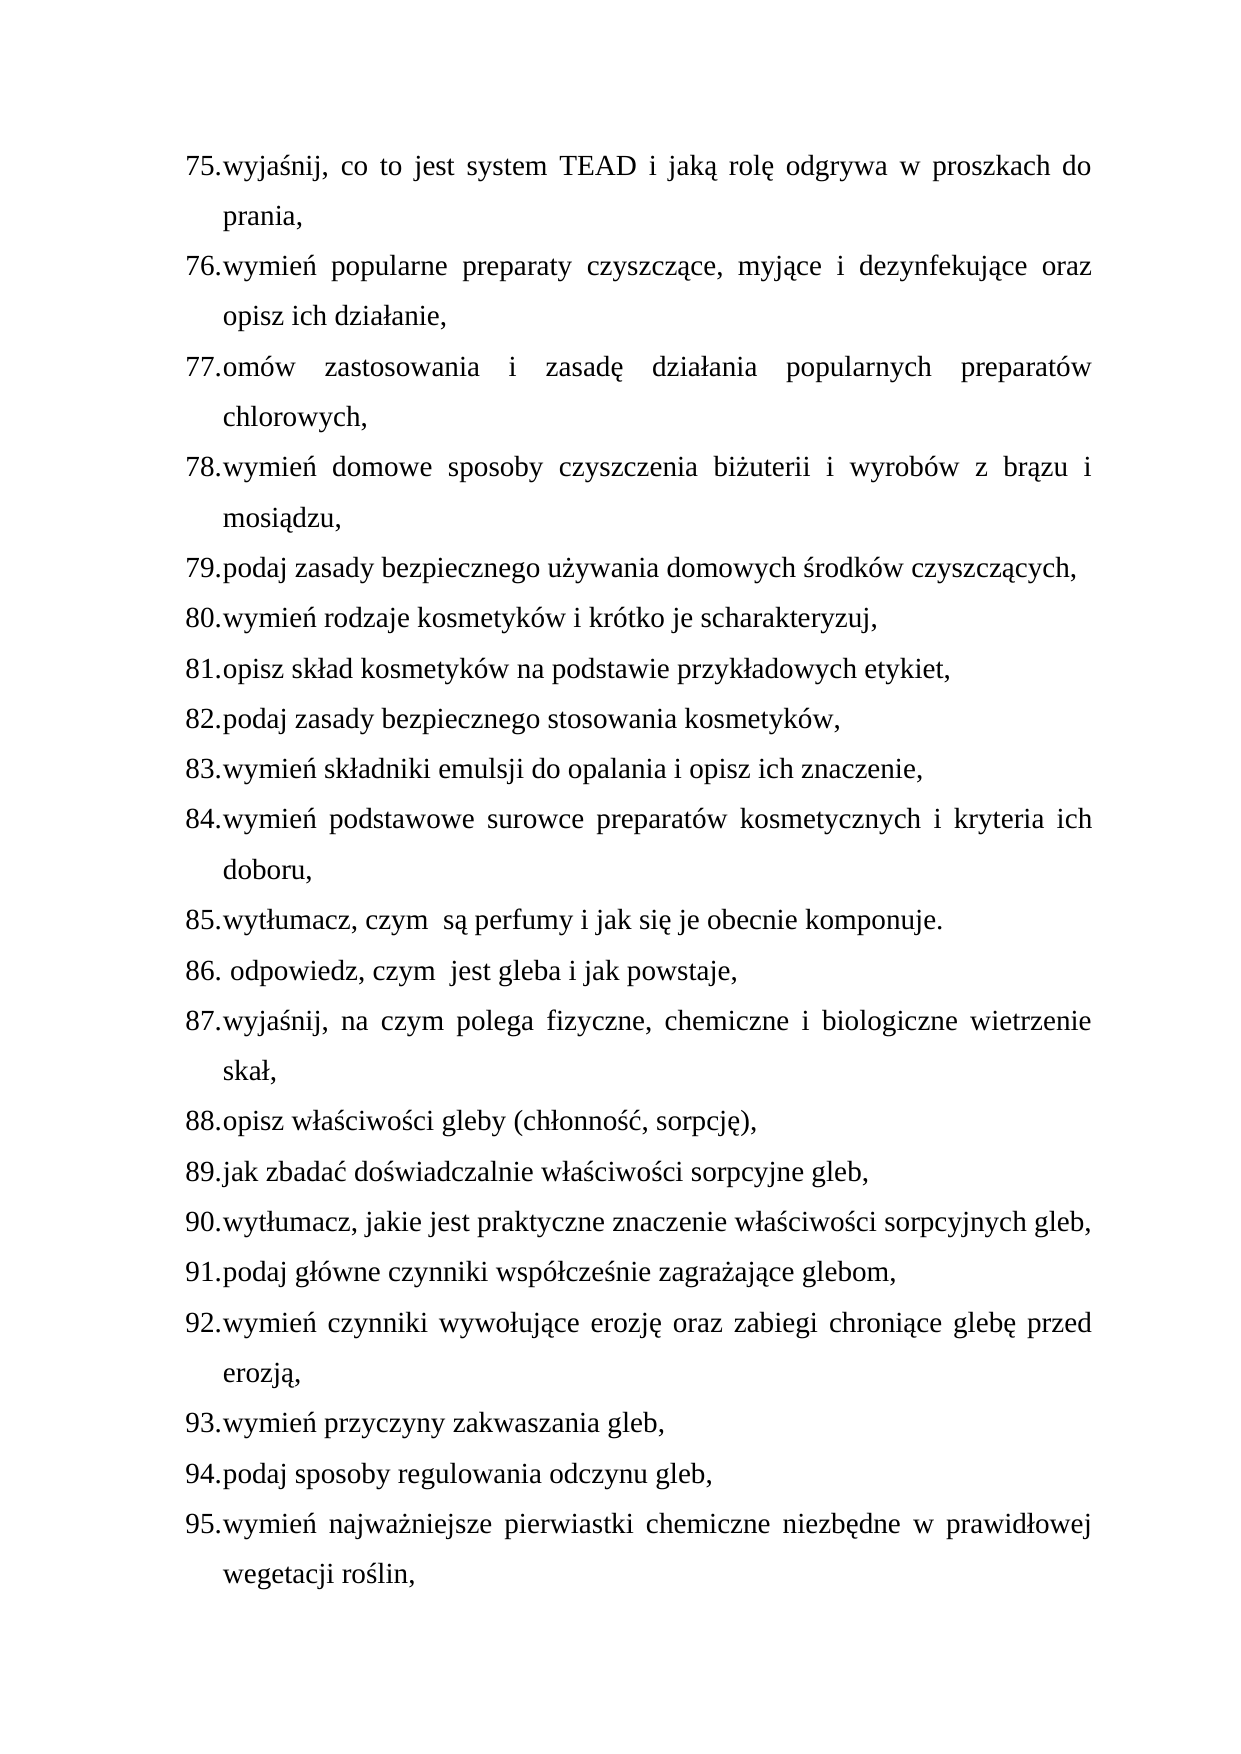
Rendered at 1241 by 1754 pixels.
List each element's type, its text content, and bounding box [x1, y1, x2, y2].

list podaj sposoby regulowania odczynu gleb, [185, 1456, 1093, 1489]
list wymień domowe sposoby czyszczenia biżuterii i wyrobów z brązu i mosiądzu, [185, 449, 1093, 533]
list wymień podstawowe surowce preparatów kosmetycznych i kryteria ich doboru, [185, 802, 1093, 886]
list wymień popularne preparaty czyszczące, myjące i dezynfekujące oraz opisz ich działanie, [185, 248, 1093, 332]
list podaj główne czynniki współcześnie zagrażające glebom, [185, 1254, 1093, 1288]
list opisz właściwości gleby (chłonność, sorpcję), [185, 1103, 1093, 1137]
list wymień składniki emulsji do opalania i opisz ich znaczenie, [185, 751, 1093, 785]
list wytłumacz, jakie jest praktyczne znaczenie właściwości sorpcyjnych gleb, [185, 1204, 1093, 1238]
list wyjaśnij, na czym polega fizyczne, chemiczne i biologiczne wietrzenie skał, [185, 1003, 1093, 1087]
list podaj zasady bezpiecznego stosowania kosmetyków, [185, 701, 1093, 734]
list odpowiedz, czym jest gleba i jak powstaje, [185, 953, 1093, 986]
list podaj zasady bezpiecznego używania domowych środków czyszczących, [185, 550, 1093, 584]
list opisz skład kosmetyków na podstawie przykładowych etykiet, [185, 651, 1093, 684]
list wymień czynniki wywołujące erozję oraz zabiegi chroniące glebę przed erozją, [185, 1305, 1093, 1389]
list jak zbadać doświadczalnie właściwości sorpcyjne gleb, [185, 1154, 1093, 1187]
list wymień najważniejsze pierwiastki chemiczne niezbędne w prawidłowej wegeta­cji roślin, [185, 1506, 1093, 1590]
list wyjaśnij, co to jest system TEAD i jaką rolę odgrywa w proszkach do prania, [185, 148, 1093, 231]
list wymień rodzaje kosmetyków i krótko je scharakteryzuj, [185, 600, 1093, 634]
list omów zastosowania i zasadę działania popularnych preparatów chlorowych, [185, 349, 1093, 433]
list wytłumacz, czym są perfumy i jak się je obecnie komponuje. [185, 902, 1093, 936]
list wymień przyczyny zakwaszania gleb, [185, 1405, 1093, 1439]
